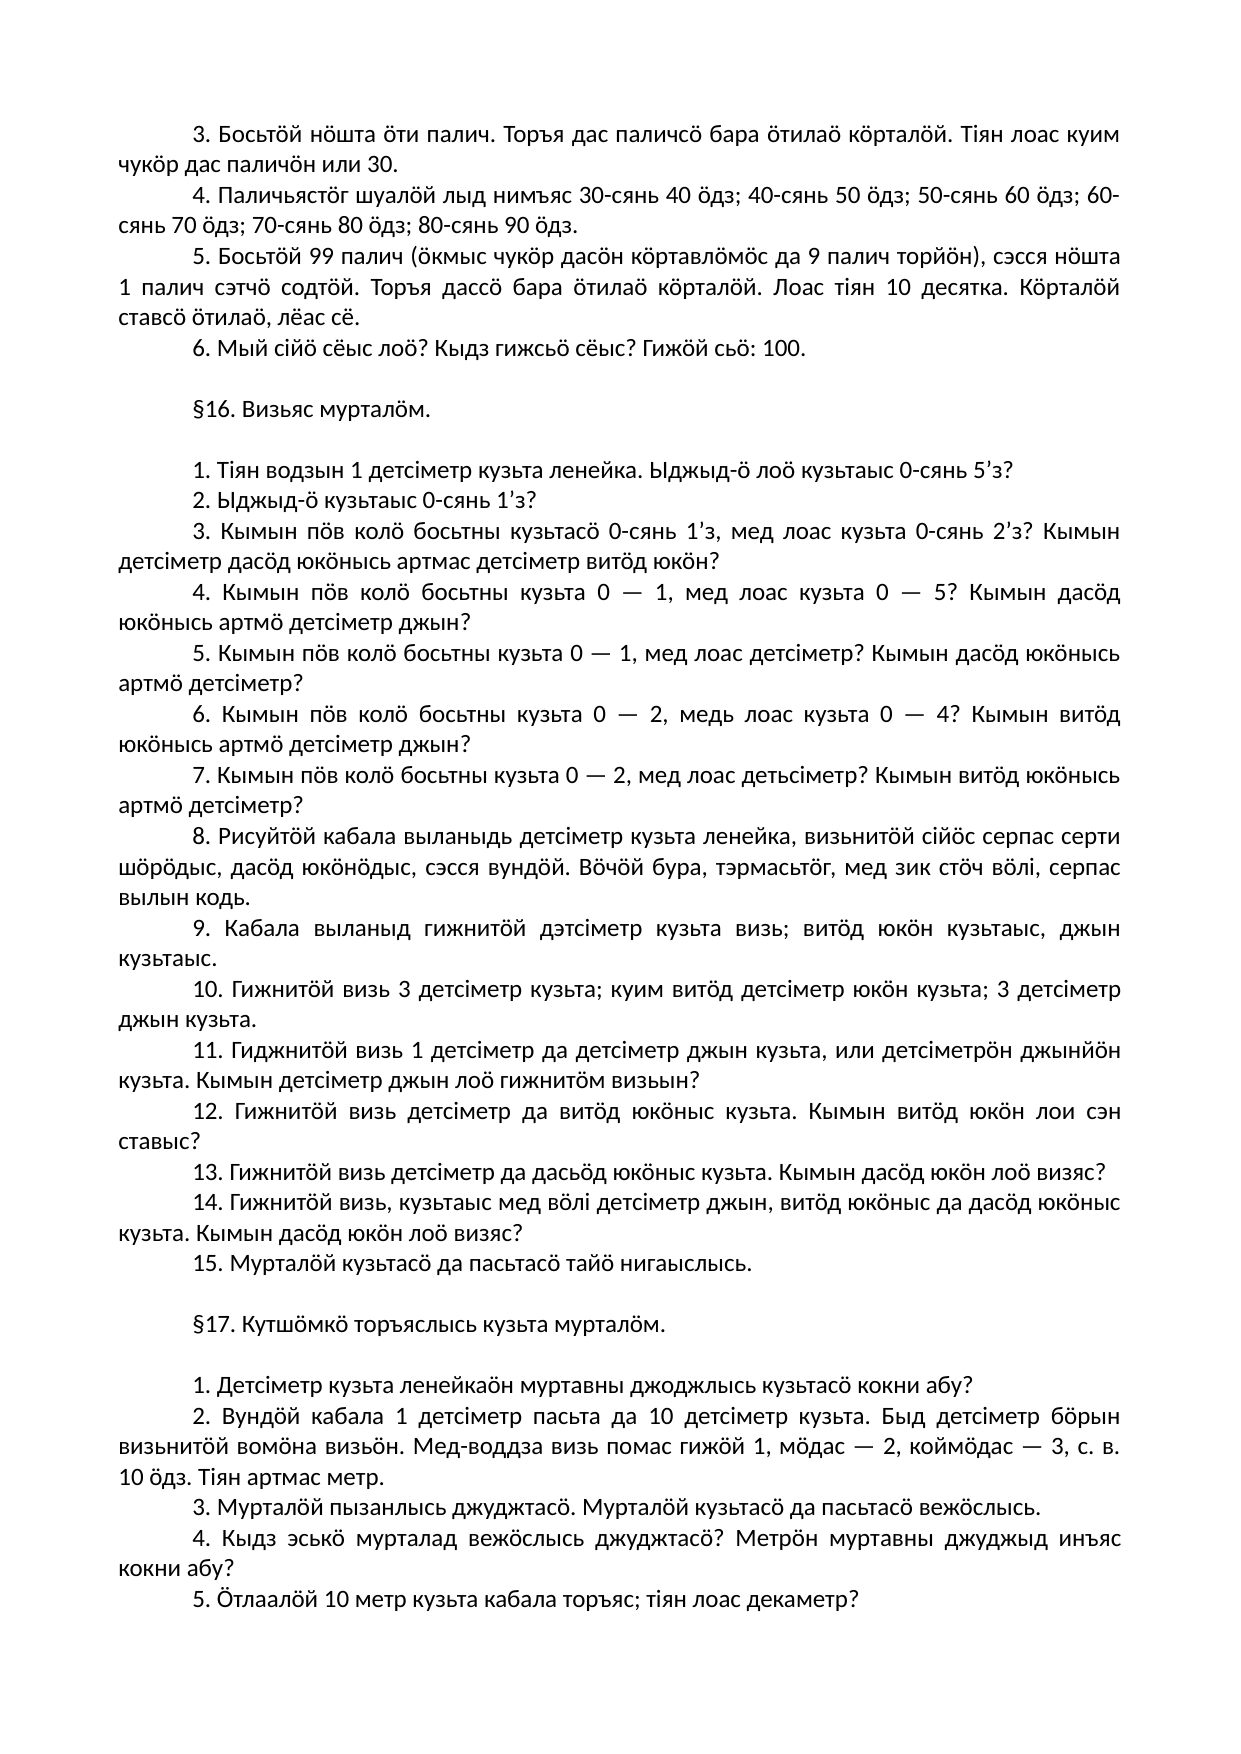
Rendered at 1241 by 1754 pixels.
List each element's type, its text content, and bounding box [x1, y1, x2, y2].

text 6. Кымын пӧв колӧ босьтны кузьта 0 — 2, медь лоас кузьта 0 — 4? Кымын витӧд юкӧнысь артмӧ детсіметр джын? [118, 698, 1122, 759]
text §17. Кутшӧмкӧ торъяслысь кузьта мурталӧм. [118, 1308, 1122, 1339]
text 15. Мурталӧй кузьтасӧ да пасьтасӧ тайӧ нигаыслысь. [118, 1247, 1122, 1278]
text 3. Мурталӧй пызанлысь джуджтасӧ. Мурталӧй кузьтасӧ да пасьтасӧ вежӧслысь. [118, 1492, 1122, 1522]
text 3. Босьтӧй нӧшта ӧти палич. Торъя дас паличсӧ бара ӧтилаӧ кӧрталӧй. Тіян лоас куим чукӧр дас паличӧн или 30. [118, 118, 1122, 179]
text 7. Кымын пӧв колӧ босьтны кузьта 0 — 2, мед лоас детьсіметр? Кымын витӧд юкӧнысь артмӧ детсіметр? [118, 759, 1122, 820]
text §16. Визьяс мурталӧм. [118, 393, 1122, 423]
text 5. Кымын пӧв колӧ босьтны кузьта 0 — 1, мед лоас детсіметр? Кымын дасӧд юкӧнысь артмӧ детсіметр? [118, 637, 1122, 698]
text 11. Гиджнитӧй визь 1 детсіметр да детсіметр джын кузьта, или детсіметрӧн джынйӧн кузьта. Кымын детсіметр джын лоӧ гижнитӧм визьын? [118, 1034, 1122, 1095]
text 1. Детсіметр кузьта ленейкаӧн муртавны джоджлысь кузьтасӧ кокни абу? [118, 1369, 1122, 1400]
text 4. Кымын пӧв колӧ босьтны кузьта 0 — 1, мед лоас кузьта 0 — 5? Кымын дасӧд юкӧнысь артмӧ детсіметр джын? [118, 576, 1122, 637]
text 13. Гижнитӧй визь детсіметр да дасьӧд юкӧныс кузьта. Кымын дасӧд юкӧн лоӧ визяс? [118, 1156, 1122, 1186]
text 14. Гижнитӧй визь, кузьтаыс мед вӧлі детсіметр джын, витӧд юкӧныс да дасӧд юкӧныс кузьта. Кымын дасӧд юкӧн лоӧ визяс? [118, 1186, 1122, 1247]
text 3. Кымын пӧв колӧ босьтны кузьтасӧ 0-сянь 1ʼз, мед лоас кузьта 0-сянь 2ʼз? Кымын детсіметр дасӧд юкӧнысь артмас детсіметр витӧд юкӧн? [118, 515, 1122, 576]
text 4. Кыдз эськӧ мурталад вежӧслысь джуджтасӧ? Метрӧн муртавны джуджыд инъяс кокни абу? [118, 1522, 1122, 1583]
text 5. Босьтӧй 99 палич (ӧкмыс чукӧр дасӧн кӧртавлӧмӧс да 9 палич торйӧн), сэсся нӧшта 1 палич сэтчӧ содтӧй. Торъя дассӧ бара ӧтилаӧ кӧрталӧй. Лоас тіян 10 десятка. Кӧрталӧй ставсӧ ӧтилаӧ, лёас сё. [118, 240, 1122, 332]
text 4. Паличьястӧг шуалӧй лыд нимъяс 30-сянь 40 ӧдз; 40-сянь 50 ӧдз; 50-сянь 60 ӧдз; 60-сянь 70 ӧдз; 70-сянь 80 ӧдз; 80-сянь 90 ӧдз. [118, 179, 1122, 240]
text 9. Кабала выланыд гижнитӧй дэтсіметр кузьта визь; витӧд юкӧн кузьтаыс, джын кузьтаыс. [118, 912, 1122, 973]
text 2. Вундӧй кабала 1 детсіметр пасьта да 10 детсіметр кузьта. Быд детсіметр бӧрын визьнитӧй вомӧна визьӧн. Мед-воддза визь помас гижӧй 1, мӧдас — 2, коймӧдас — 3, с. в. 10 ӧдз. Тіян артмас метр. [118, 1400, 1122, 1492]
text 12. Гижнитӧй визь детсіметр да витӧд юкӧныс кузьта. Кымын витӧд юкӧн лои сэн ставыс? [118, 1095, 1122, 1156]
text 6. Мый сійӧ сёыс лоӧ? Кыдз гижсьӧ сёыс? Гижӧй сьӧ: 100. [118, 332, 1122, 362]
text 1. Тіян водзын 1 детсіметр кузьта ленейка. Ыджыд-ӧ лоӧ кузьтаыс 0-сянь 5ʼз? [118, 454, 1122, 484]
text 2. Ыджыд-ӧ кузьтаыс 0-сянь 1ʼз? [118, 484, 1122, 515]
text 10. Гижнитӧй визь 3 детсіметр кузьта; куим витӧд детсіметр юкӧн кузьта; 3 детсіметр джын кузьта. [118, 973, 1122, 1034]
text 5. Ӧтлаалӧй 10 метр кузьта кабала торъяс; тіян лоас декаметр? [118, 1583, 1122, 1614]
text 8. Рисуйтӧй кабала выланыдь детсіметр кузьта ленейка, визьнитӧй сійӧс серпас серти шӧрӧдыс, дасӧд юкӧнӧдыс, сэсся вундӧй. Вӧчӧй бура, тэрмасьтӧг, мед зик стӧч вӧлі, серпас вылын кодь. [118, 820, 1122, 912]
